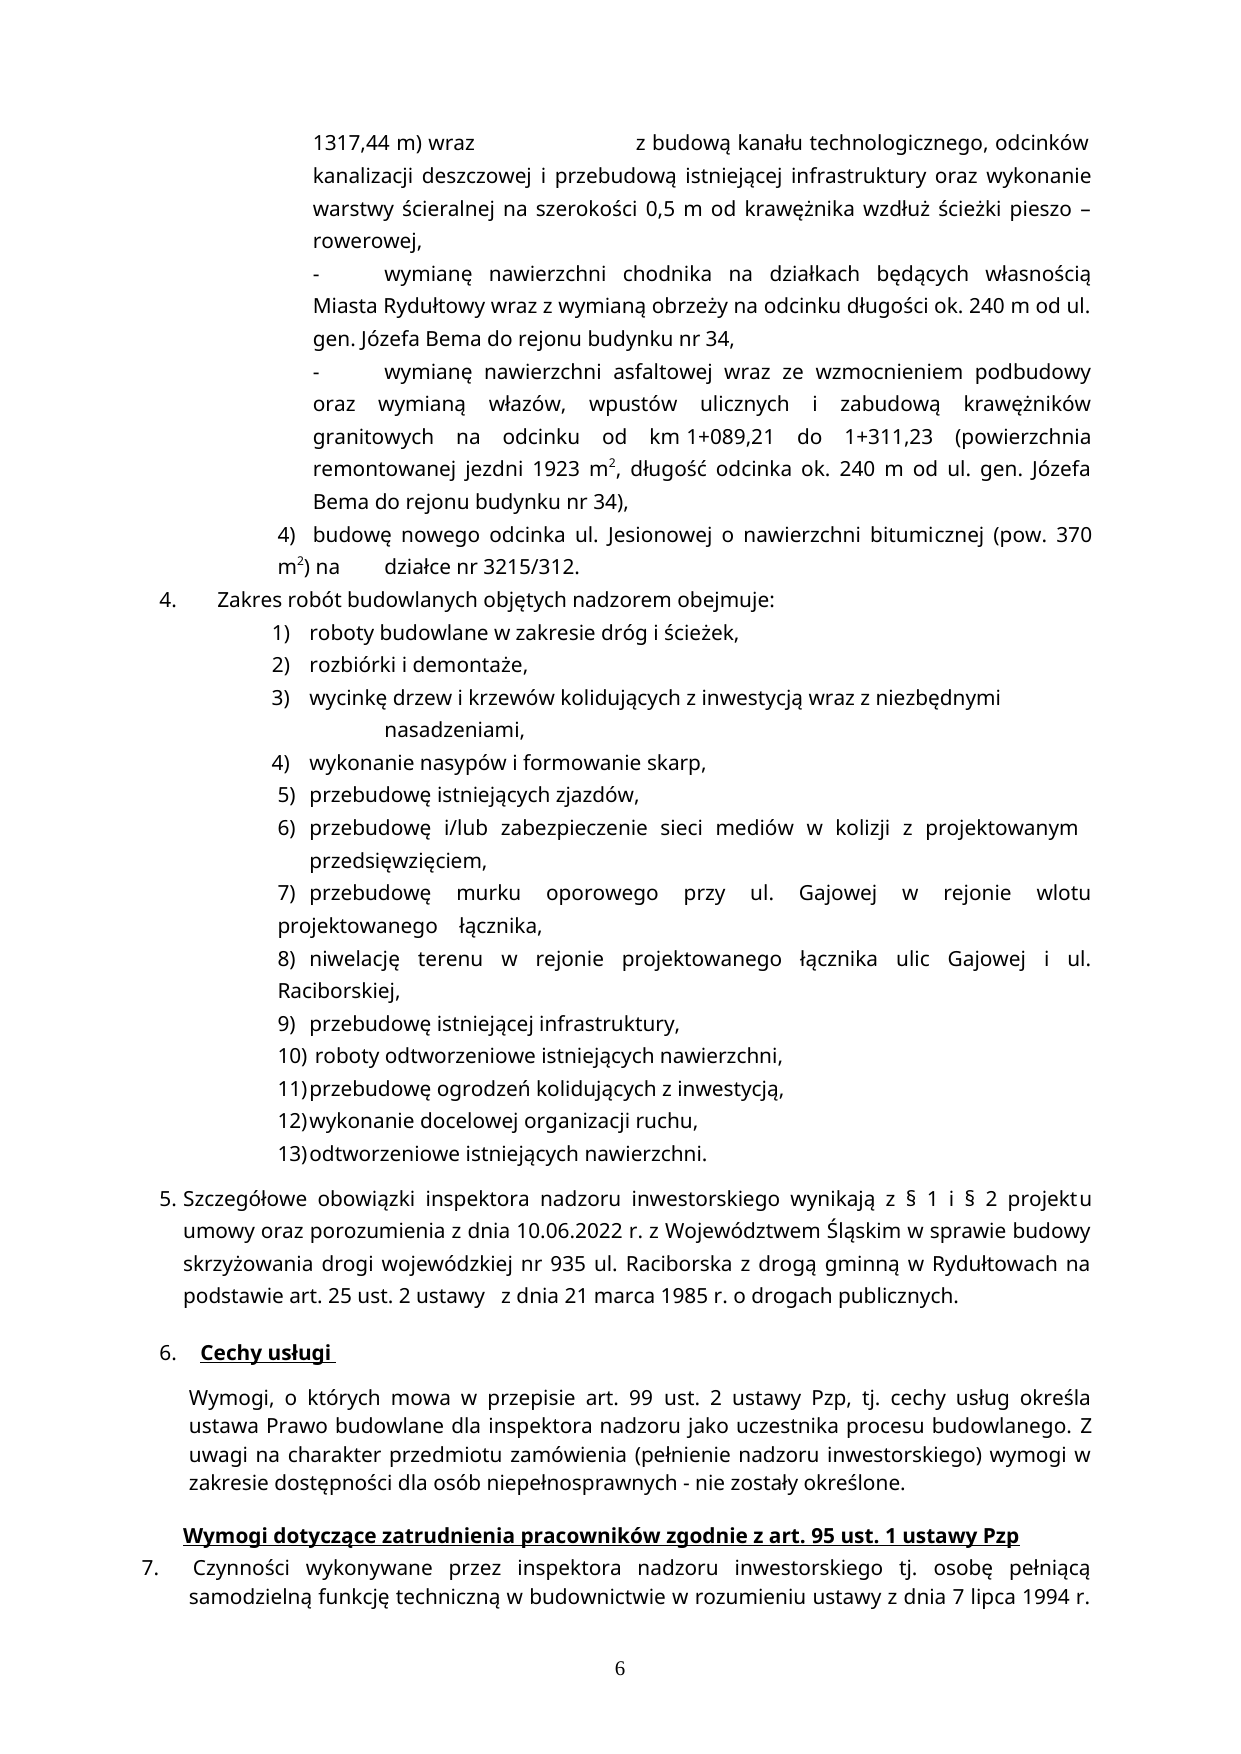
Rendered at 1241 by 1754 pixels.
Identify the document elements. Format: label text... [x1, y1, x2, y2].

list 6) przebudowę i/lub zabezpieczenie sieci mediów w kolizji z projektowanym przedsięwzięciem, [218, 813, 1092, 874]
list 4) budowę nowego odcinka ul. Jesionowej o nawierzchni bitumicznej (pow. 370 m2) na działce nr 3215/312. [218, 520, 1092, 581]
list 12) wykonanie docelowej organizacji ruchu, [218, 1107, 1092, 1135]
list 1) roboty budowlane w zakresie dróg i ścieżek, [234, 618, 1092, 646]
list 8) niwelację terenu w rejonie projektowanego łącznika ulic Gajowej i ul. Raciborskiej, [218, 944, 1092, 1005]
list Szczegółowe obowiązki inspektora nadzoru inwestorskiego wynikają z § 1 i § 2 projektu umowy oraz porozumienia z dnia 10.06.2022 r. z Województwem Śląskim w sprawie budowy skrzyżowania drogi wojewódzkiej nr 935 ul. Raciborska z drogą gminną w Rydułtowach na podstawie art. 25 ust. 2 ustawy z dnia 21 marca 1985 r. o drogach publicznych. [159, 1184, 1092, 1310]
list 5) przebudowę istniejących zjazdów, [218, 781, 1092, 809]
list 7) przebudowę murku oporowego przy ul. Gajowej w rejonie wlotu projektowanego łącznika, [218, 878, 1092, 939]
list - wymianę nawierzchni asfaltowej wraz ze wzmocnieniem podbudowy oraz wymianą włazów, wpustów ulicznych i zabudową krawężników granitowych na odcinku od km 1+089,21 do 1+311,23 (powierzchnia remontowanej jezdni 1923 m2, długość odcinka ok. 240 m od ul. gen. Józefa Bema do rejonu budynku nr 34), [277, 357, 1092, 516]
list Wymogi dotyczące zatrudnienia pracowników zgodnie z art. 95 ust. 1 ustawy Pzp [153, 1521, 1092, 1549]
list Wymogi, o których mowa w przepisie art. 99 ust. 2 ustawy Pzp, tj. cechy usług określa ustawa Prawo budowlane dla inspektora nadzoru jako uczestnika procesu budowlanego. Z uwagi na charakter przedmiotu zamówienia (pełnienie nadzoru inwestorskiego) wymogi w zakresie dostępności dla osób niepełnosprawnych - nie zostały określone. [159, 1383, 1092, 1497]
list Czynności wykonywane przez inspektora nadzoru inwestorskiego tj. osobę pełniącą samodzielną funkcję techniczną w budownictwie w rozumieniu ustawy z dnia 7 lipca 1994 r. [141, 1553, 1092, 1610]
list 13) odtworzeniowe istniejących nawierzchni. [218, 1139, 1092, 1168]
list Cechy usługi [159, 1338, 1092, 1366]
list 10) roboty odtworzeniowe istniejących nawierzchni, [218, 1041, 1092, 1070]
list 4) wykonanie nasypów i formowanie skarp, [271, 748, 1092, 776]
list 9) przebudowę istniejącej infrastruktury, [218, 1009, 1092, 1037]
list 1317,44 m) wraz z budową kanału technologicznego, odcinków kanalizacji deszczowej i przebudową istniejącej infrastruktury oraz wykonanie warstwy ścieralnej na szerokości 0,5 m od krawężnika wzdłuż ścieżki pieszo – rowerowej, [277, 128, 1092, 255]
list 3) wycinkę drzew i krzewów kolidujących z inwestycją wraz z niezbędnymi nasadzeniami, [271, 683, 1092, 744]
list 2) rozbiórki i demontaże, [234, 650, 1092, 679]
list Zakres robót budowlanych objętych nadzorem obejmuje: [159, 585, 1092, 613]
list - wymianę nawierzchni chodnika na działkach będących własnością Miasta Rydułtowy wraz z wymianą obrzeży na odcinku długości ok. 240 m od ul. gen. Józefa Bema do rejonu budynku nr 34, [277, 259, 1092, 353]
list 11) przebudowę ogrodzeń kolidujących z inwestycją, [218, 1074, 1092, 1102]
